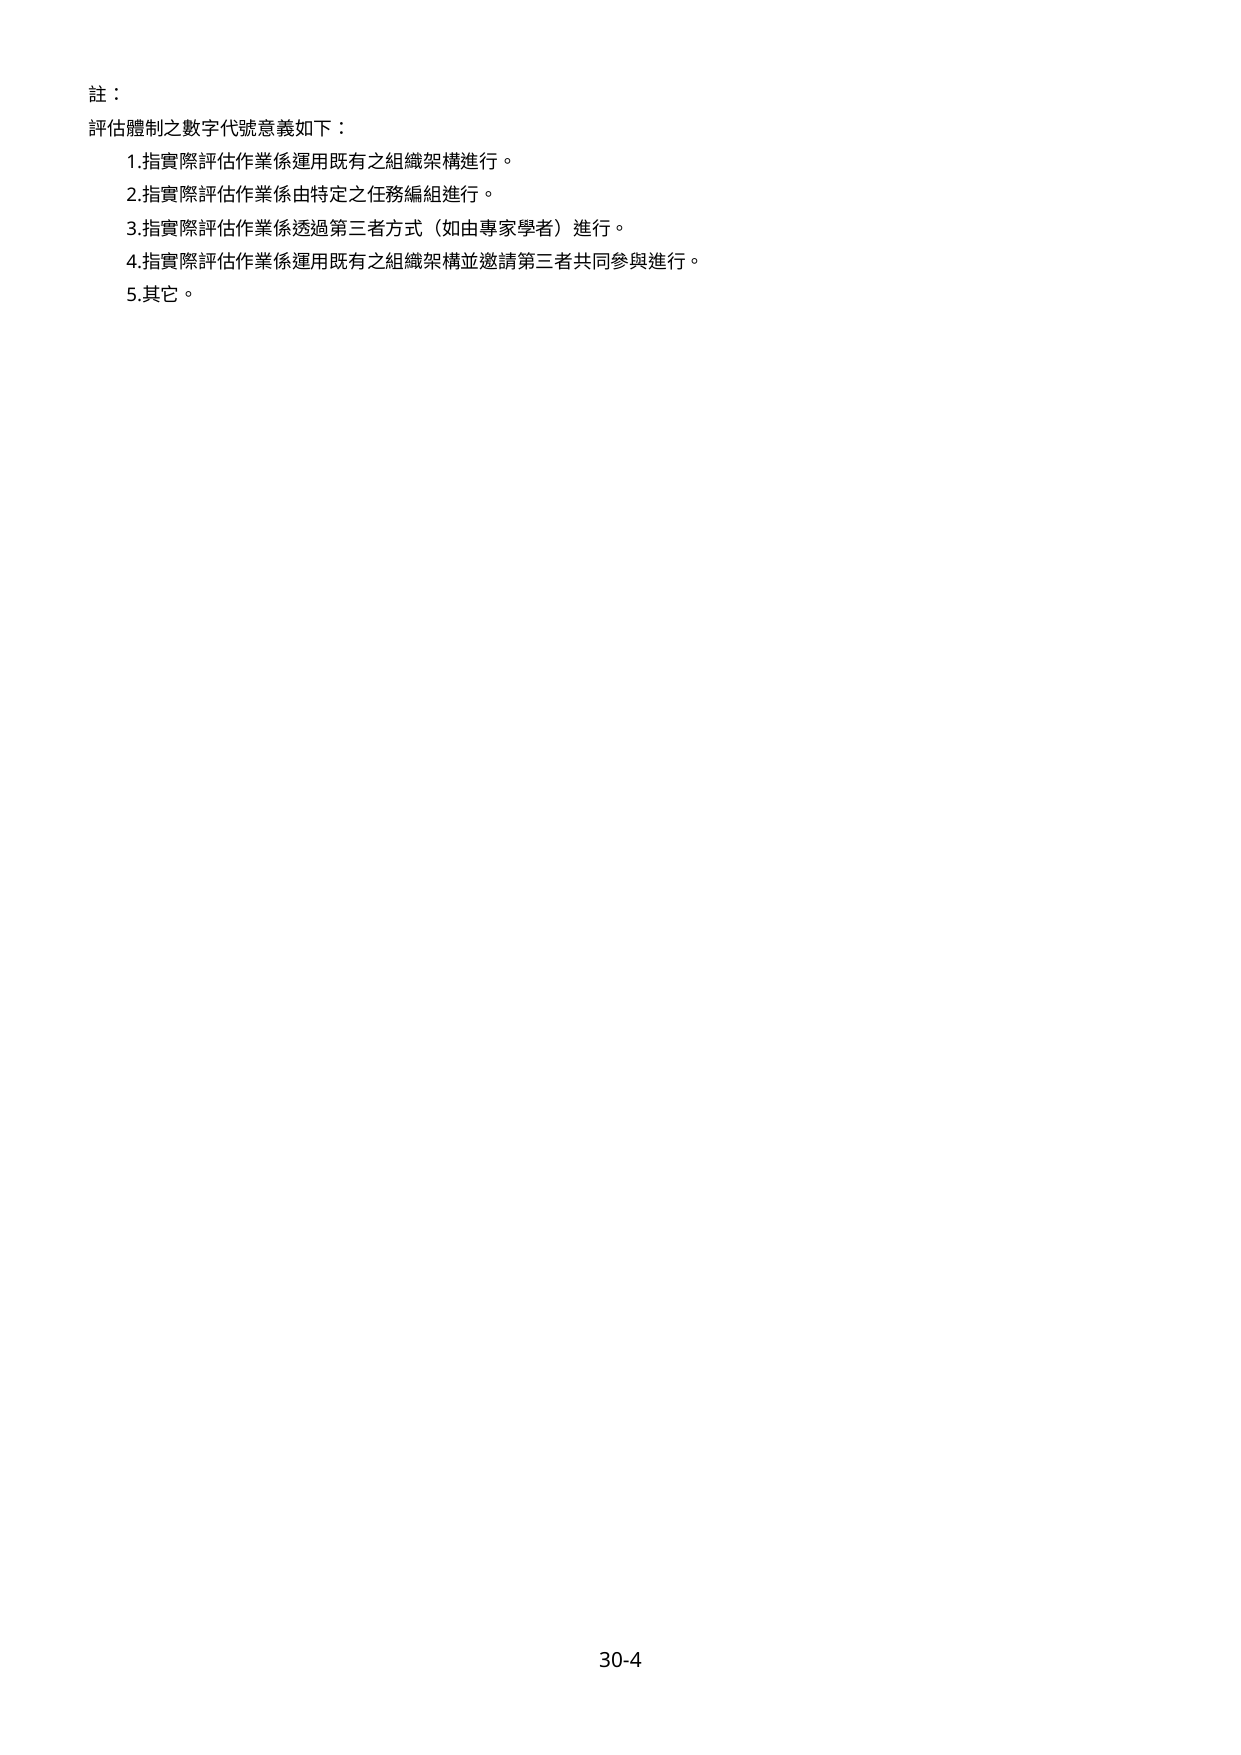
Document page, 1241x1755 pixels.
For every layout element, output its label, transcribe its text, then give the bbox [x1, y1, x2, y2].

text 3.指實際評估作業係透過第三者方式（如由專家學者）進行。 [89, 208, 1152, 242]
text 2.指實際評估作業係由特定之任務編組進行。 [89, 175, 1152, 208]
text 4.指實際評估作業係運用既有之組織架構並邀請第三者共同參與進行。 [89, 242, 1152, 275]
text 1.指實際評估作業係運用既有之組織架構進行。 [89, 142, 1152, 175]
text 註： [89, 75, 1152, 108]
text 評估體制之數字代號意義如下： [89, 108, 1152, 142]
text 5.其它。 [89, 275, 1152, 308]
